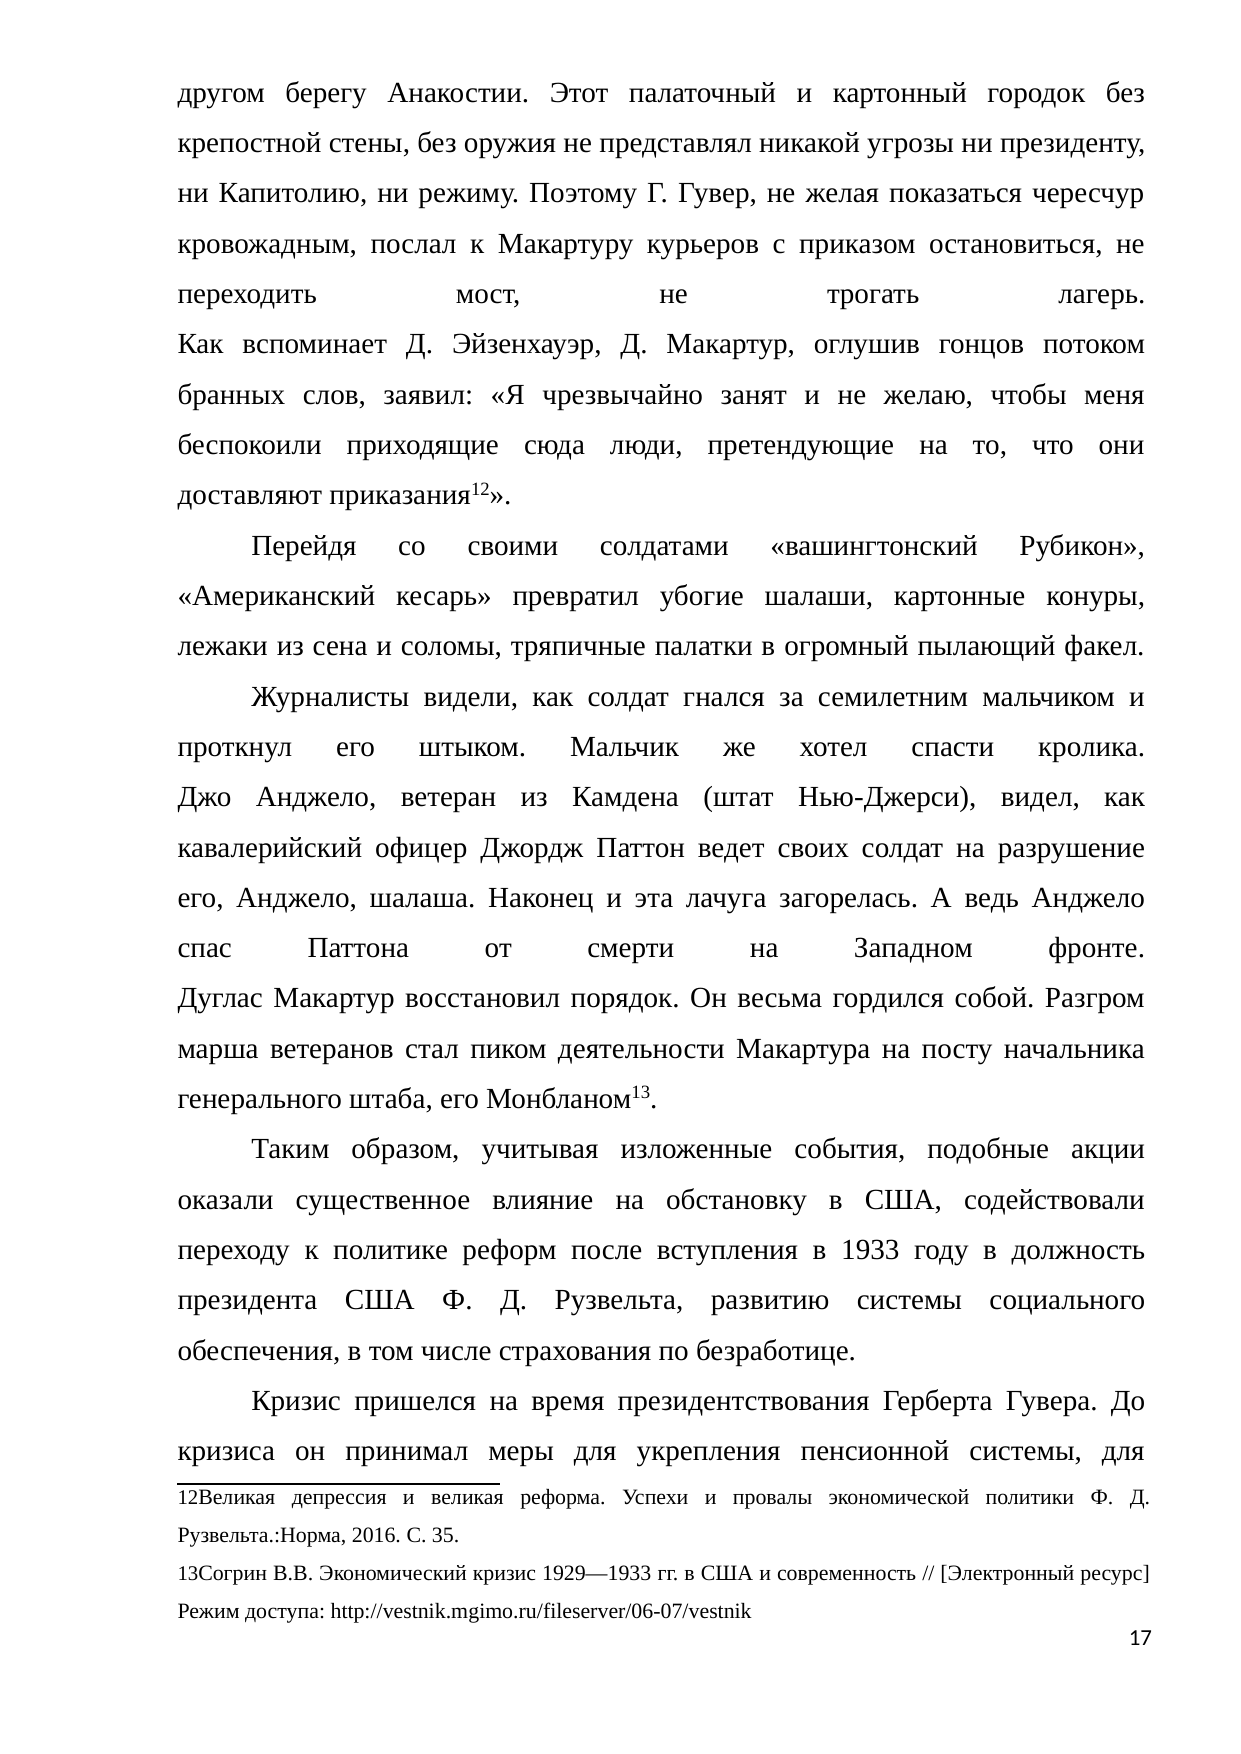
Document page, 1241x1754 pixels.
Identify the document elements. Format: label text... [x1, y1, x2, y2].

text Великая депрессия и великая реформа. Успехи и провалы экономической политики Ф. Д. Рузвельта.:Норма, 2016. С. 35. [177, 1484, 1152, 1547]
text другом берегу Анакостии. Этот палаточный и картонный городок без крепостной стены, без оружия не представлял никакой угрозы ни президенту, ни Капитолию, ни режиму. Поэтому Г. Гувер, не желая показаться чересчур кровожадным, послал к Макартуру курьеров с приказом остановиться, не переходить мост, не трогать лагерь. Как вспоминает Д. Эйзенхауэр, Д. Макартур, оглушив гонцов потоком бранных слов, заявил: «Я чрезвычайно занят и не желаю, чтобы меня беспокоили приходящие сюда люди, претендующие на то, что они доставляют приказания». [177, 75, 1146, 511]
text Кризис пришелся на время президентствования Герберта Гувера. До кризиса он принимал меры для укрепления пенсионной системы, для [177, 1383, 1146, 1467]
text Перейдя со своими солдатами «вашингтонский Рубикон», «Американский кесарь» превратил убогие шалаши, картонные конуры, лежаки из сена и соломы, тряпичные палатки в огромный пылающий факел. Журналисты видели, как солдат гнался за семилетним мальчиком и проткнул его штыком. Мальчик же хотел спасти кролика. Джо Анджело, ветеран из Камдена (штат Нью-Джерси), видел, как кавалерийский офицер Джордж Паттон ведет своих солдат на разрушение его, Анджело, шалаша. Наконец и эта лачуга загорелась. А ведь Анджело спас Паттона от смерти на Западном фронте. Дуглас Макартур восстановил порядок. Он весьма гордился собой. Разгром марша ветеранов стал пиком деятельности Макартура на посту начальника генерального штаба, его Монбланом. [177, 528, 1146, 1115]
text Согрин В.В. Экономический кризис 1929—1933 гг. в США и современность // [Электронный ресурс] Режим доступа: http://vestnik.mgimo.ru/fileserver/06-07/vestnik [177, 1560, 1152, 1623]
text Таким образом, учитывая изложенные события, подобные акции оказали существенное влияние на обстановку в США, содействовали переходу к политике реформ после вступления в 1933 году в должность президента США Ф. Д. Рузвельта, развитию системы социального обеспечения, в том числе страхования по безработице. [177, 1132, 1146, 1366]
